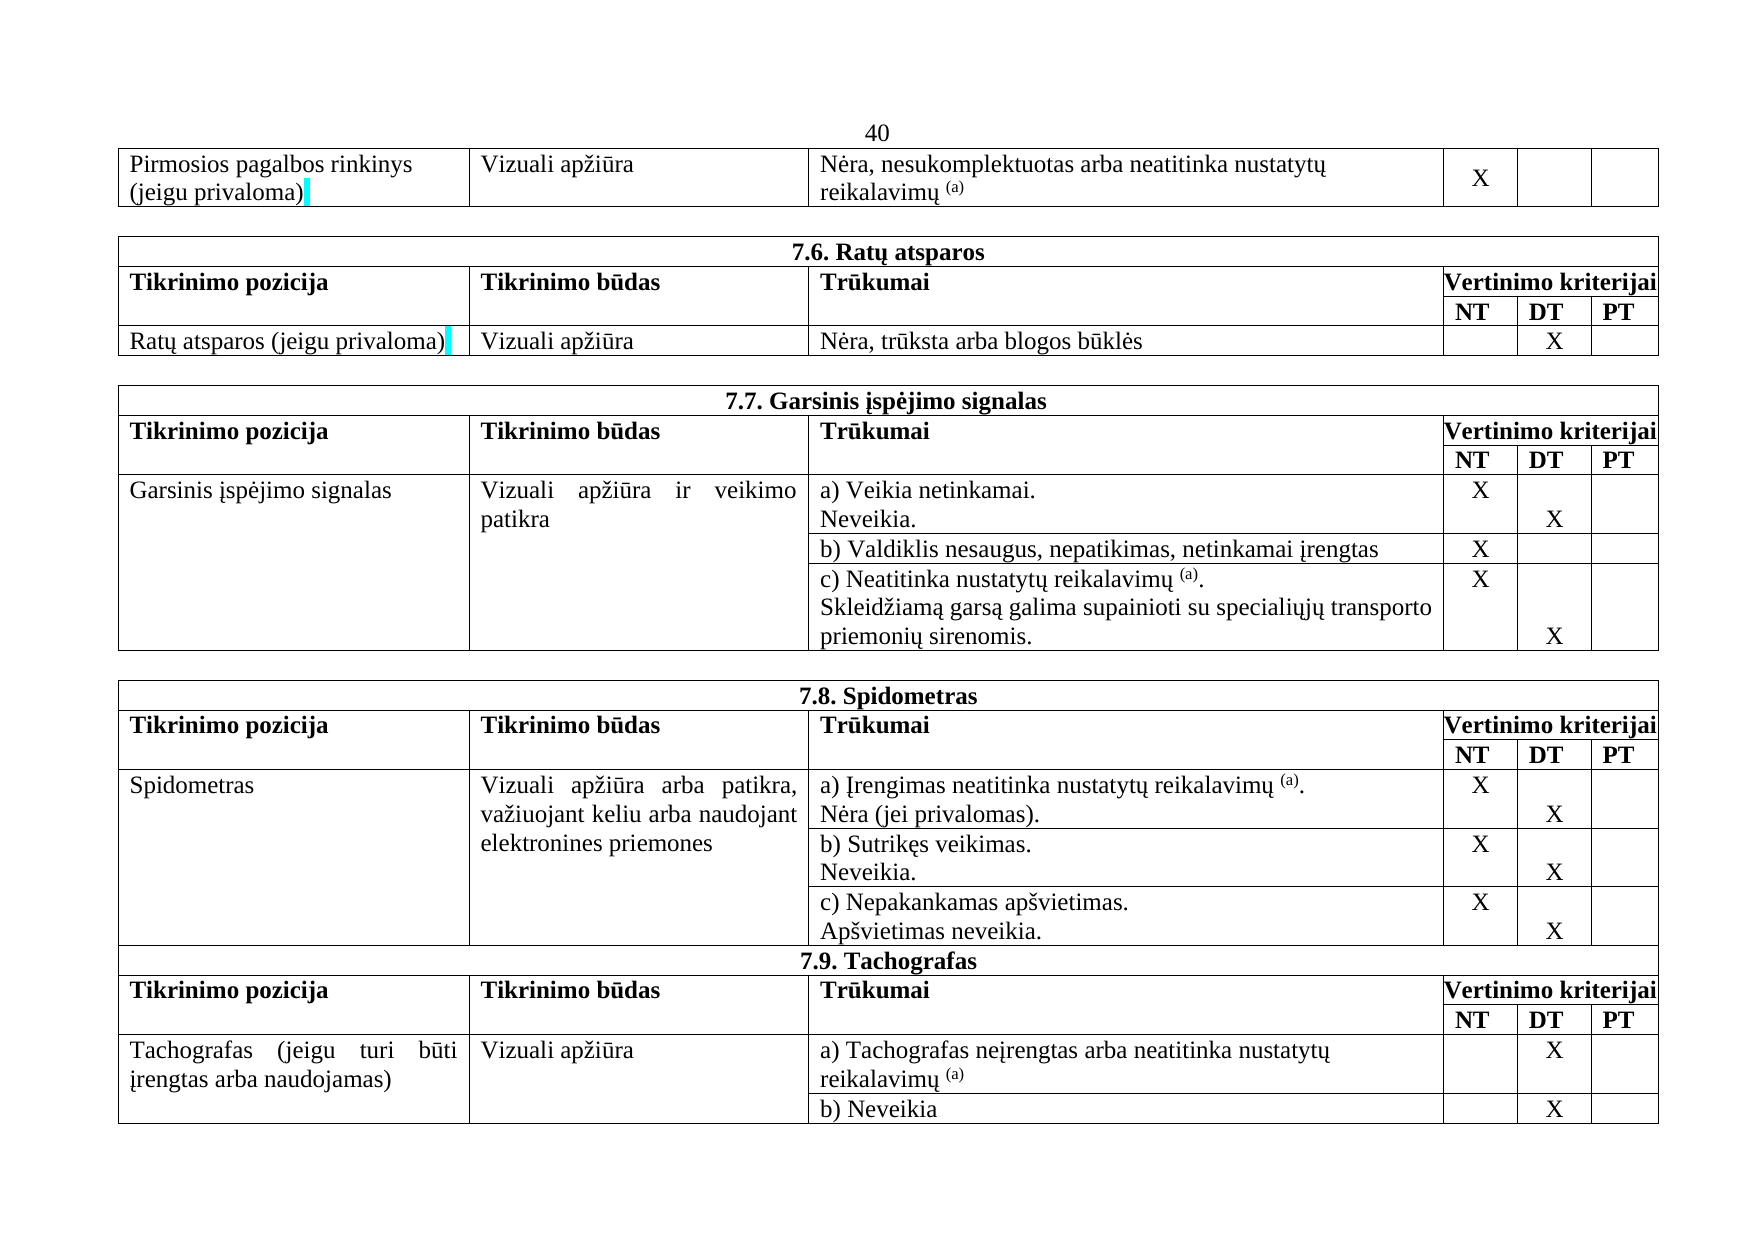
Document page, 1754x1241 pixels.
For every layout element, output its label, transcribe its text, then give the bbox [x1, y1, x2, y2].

table_cell X [1518, 1035, 1591, 1093]
table_header 7.7. Garsinis įspėjimo signalas [119, 386, 1658, 415]
table_cell Trūkumai [809, 267, 1443, 325]
table_cell c) Neatitinka nustatytų reikalavimų (a). Skleidžiamą garsą galima supainioti su specialiųjų transporto priemonių sirenomis. [809, 564, 1443, 650]
table_cell [1444, 1035, 1517, 1093]
table_cell Vizuali apžiūra [470, 149, 808, 206]
table_cell Nėra, nesukomplektuotas arba neatitinka nustatytų reikalavimų (a) [809, 149, 1443, 206]
table_cell X [1444, 149, 1517, 206]
table_cell X [1518, 326, 1591, 355]
table_cell X [1444, 564, 1517, 650]
table_cell NT [1444, 297, 1517, 325]
table_cell Tikrinimo būdas [470, 416, 808, 474]
table_cell Vertinimo kriterijai [1444, 711, 1658, 739]
table_cell X [1518, 475, 1591, 533]
table_cell Vizuali apžiūra arba patikra, važiuojant keliu arba naudojant elektronines priemones [470, 770, 808, 945]
table_cell Tikrinimo būdas [470, 976, 808, 1034]
table_cell [1592, 534, 1658, 563]
table_cell Trūkumai [809, 711, 1443, 769]
table_cell Vizuali apžiūra [470, 326, 808, 355]
table_cell Tikrinimo pozicija [119, 416, 469, 474]
table_cell [1592, 149, 1658, 206]
table_cell b) Sutrikęs veikimas. Neveikia. [809, 829, 1443, 886]
table_cell [1444, 1094, 1517, 1122]
table_cell X [1518, 1094, 1591, 1122]
table_cell [1592, 770, 1658, 828]
table_cell [1592, 829, 1658, 886]
table_cell b) Valdiklis nesaugus, nepatikimas, netinkamai įrengtas [809, 534, 1443, 563]
table_cell a) Įrengimas neatitinka nustatytų reikalavimų (a). Nėra (jei privalomas). [809, 770, 1443, 828]
table_cell PT [1592, 1005, 1658, 1034]
table_cell [1592, 475, 1658, 533]
table_cell Vizuali apžiūra ir veikimo patikra [470, 475, 808, 650]
table_cell DT [1518, 446, 1591, 474]
table_cell PT [1592, 740, 1658, 769]
table_cell Tikrinimo būdas [470, 267, 808, 325]
table_cell X [1518, 829, 1591, 886]
table_cell NT [1444, 1005, 1517, 1034]
table_cell Tikrinimo pozicija [119, 711, 469, 769]
table_cell Vizuali apžiūra [470, 1035, 808, 1122]
table_cell Spidometras [119, 770, 469, 945]
table_cell a) Veikia netinkamai. Neveikia. [809, 475, 1443, 533]
table_cell Trūkumai [809, 416, 1443, 474]
table_cell PT [1592, 297, 1658, 325]
table_cell X [1444, 887, 1517, 945]
table_cell Trūkumai [809, 976, 1443, 1034]
table_cell [1592, 1035, 1658, 1093]
table_cell X [1518, 770, 1591, 828]
table_cell DT [1518, 740, 1591, 769]
table_header 7.6. Ratų atsparos [119, 237, 1658, 266]
table_cell c) Nepakankamas apšvietimas. Apšvietimas neveikia. [809, 887, 1443, 945]
table_cell X [1518, 887, 1591, 945]
table_cell X [1444, 475, 1517, 533]
table_cell Tikrinimo pozicija [119, 976, 469, 1034]
table_cell Vertinimo kriterijai [1444, 976, 1658, 1004]
table_cell [1592, 564, 1658, 650]
table_cell PT [1592, 446, 1658, 474]
table_cell NT [1444, 740, 1517, 769]
table_cell Tikrinimo būdas [470, 711, 808, 769]
table_cell Vertinimo kriterijai [1444, 267, 1658, 296]
table_cell X [1444, 770, 1517, 828]
table_cell Garsinis įspėjimo signalas [119, 475, 469, 650]
table_cell X [1444, 829, 1517, 886]
table_cell DT [1518, 1005, 1591, 1034]
table_cell X [1518, 564, 1591, 650]
table_cell Pirmosios pagalbos rinkinys (jeigu privaloma) [119, 149, 469, 206]
table_header 7.8. Spidometras [119, 681, 1658, 709]
table_cell [1592, 326, 1658, 355]
table_cell Vertinimo kriterijai [1444, 416, 1658, 444]
table_cell DT [1518, 297, 1591, 325]
table_cell X [1444, 534, 1517, 563]
table_cell Ratų atsparos (jeigu privaloma) [119, 326, 469, 355]
table_cell Tikrinimo pozicija [119, 267, 469, 325]
table_cell [1592, 1094, 1658, 1122]
table_cell [1444, 326, 1517, 355]
table_cell [1518, 149, 1591, 206]
table_cell NT [1444, 446, 1517, 474]
table_cell [1518, 534, 1591, 563]
table_cell a) Tachografas neįrengtas arba neatitinka nustatytų reikalavimų (a) [809, 1035, 1443, 1093]
table_cell Nėra, trūksta arba blogos būklės [809, 326, 1443, 355]
table_cell 7.9. Tachografas [119, 946, 1658, 974]
table_cell [1592, 887, 1658, 945]
table_cell b) Neveikia [809, 1094, 1443, 1122]
table_cell Tachografas (jeigu turi būti įrengtas arba naudojamas) [119, 1035, 469, 1122]
